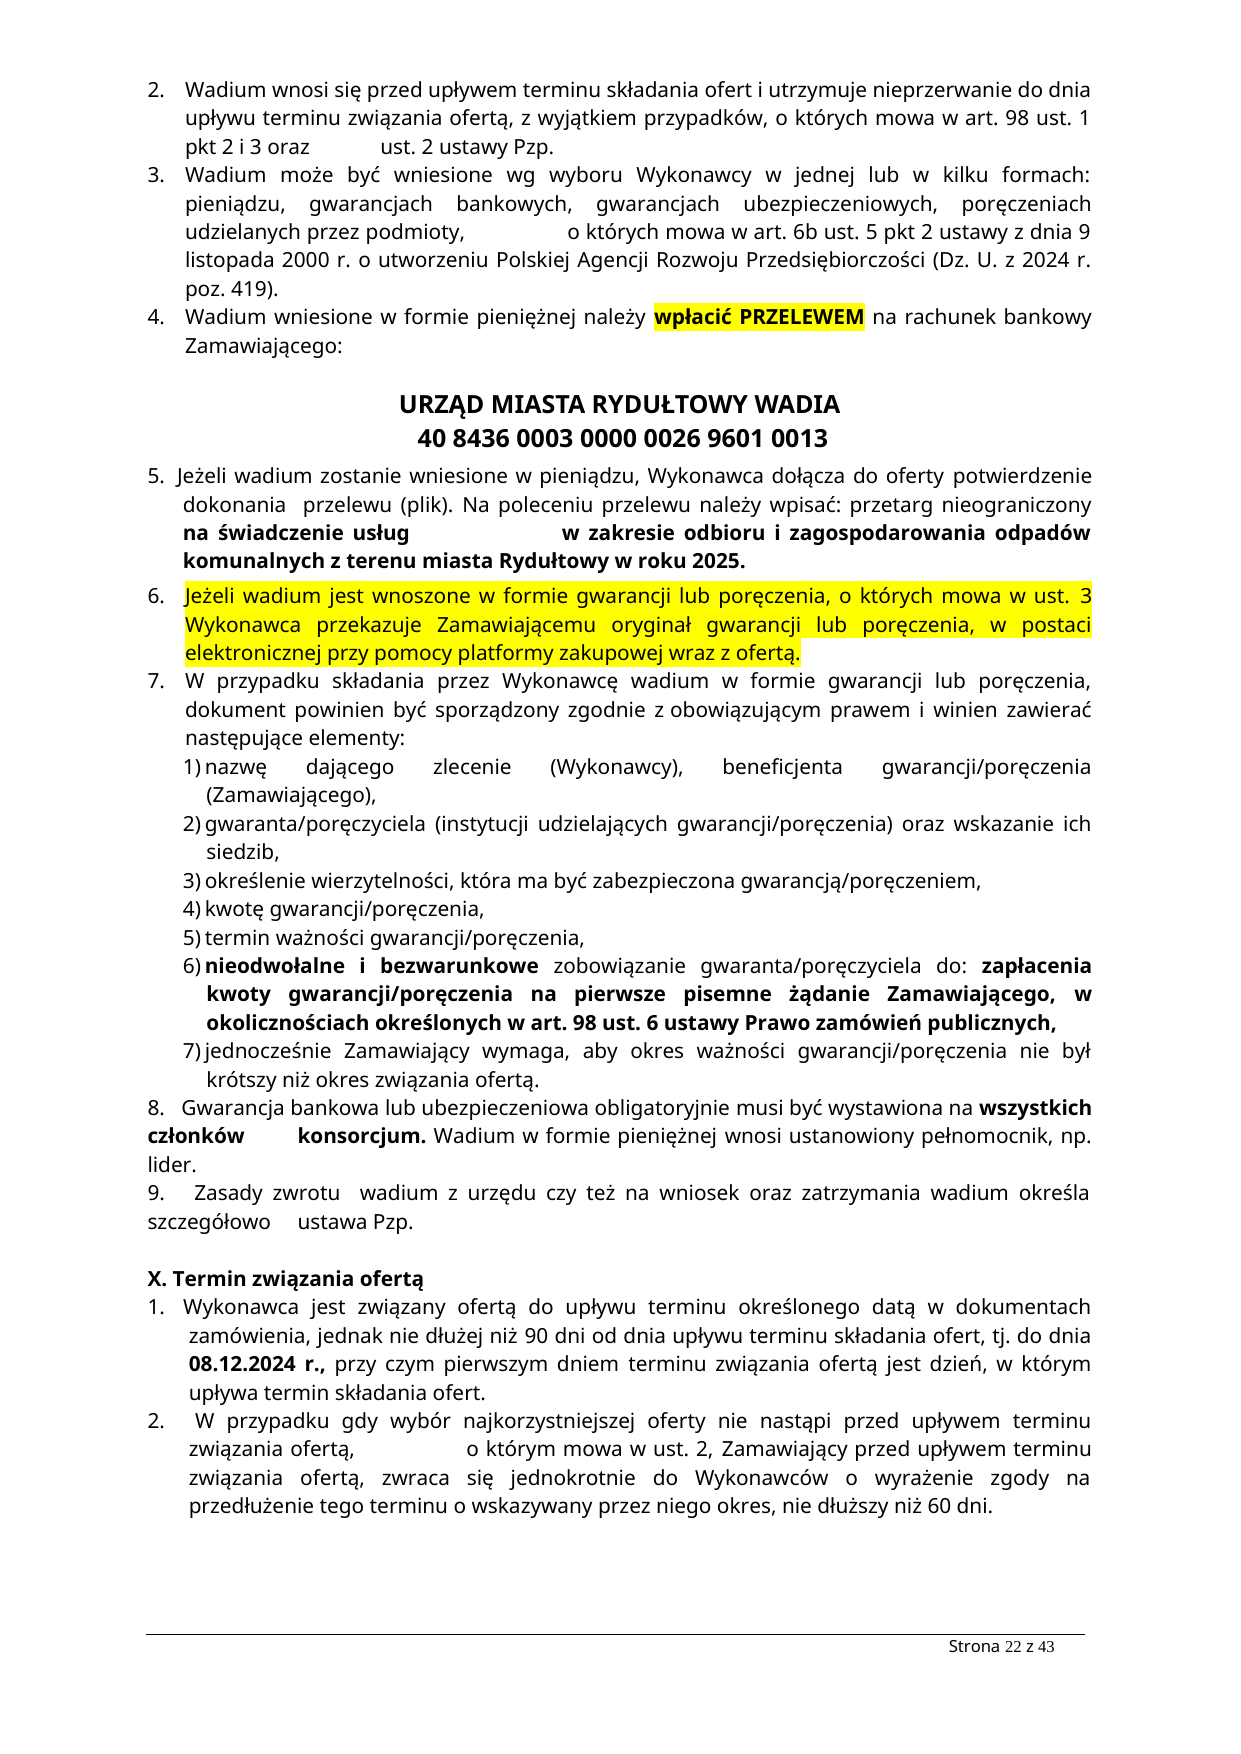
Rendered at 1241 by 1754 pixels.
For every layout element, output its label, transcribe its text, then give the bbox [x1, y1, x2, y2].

list Wadium wniesione w formie pieniężnej należy wpłacić PRZELEWEM na rachunek bankowy Zamawiającego: [147, 302, 1092, 359]
list Wykonawca jest związany ofertą do upływu terminu określonego datą w dokumentach zamówienia, jednak nie dłużej niż 90 dni od dnia upływu terminu składania ofert, tj. do dnia 08.12.2024 r., przy czym pierwszym dniem terminu związania ofertą jest dzień, w którym upływa termin składania ofert. [147, 1292, 1092, 1406]
list nazwę dającego zlecenie (Wykonawcy), beneficjenta gwarancji/poręczenia (Zamawiającego), [183, 752, 1092, 809]
text URZĄD MIASTA RYDUŁTOWY WADIA [147, 387, 1092, 421]
list Jeżeli wadium jest wnoszone w formie gwarancji lub poręczenia, o których mowa w ust. 3 Wykonawca przekazuje Zamawiającemu oryginał gwarancji lub poręczenia, w postaci elektronicznej przy pomocy platformy zakupowej wraz z ofertą. [147, 581, 1092, 667]
list W przypadku gdy wybór najkorzystniejszej oferty nie nastąpi przed upływem terminu związania ofertą, o którym mowa w ust. 2, Zamawiający przed upływem terminu związania ofertą, zwraca się jednokrotnie do Wykonawców o wyrażenie zgody na przedłużenie tego terminu o wskazywany przez niego okres, nie dłuższy niż 60 dni. [147, 1406, 1092, 1520]
list W przypadku składania przez Wykonawcę wadium w formie gwarancji lub poręczenia, dokument powinien być sporządzony zgodnie z obowiązującym prawem i winien zawierać następujące elementy: [147, 667, 1092, 752]
list nieodwołalne i bezwarunkowe zobowiązanie gwaranta/poręczyciela do: zapłacenia kwoty gwarancji/poręczenia na pierwsze pisemne żądanie Zamawiającego, w okolicznościach określonych w art. 98 ust. 6 ustawy Prawo zamówień publicznych, [183, 951, 1092, 1036]
list gwaranta/poręczyciela (instytucji udzielających gwarancji/poręczenia) oraz wskazanie ich siedzib, [183, 809, 1092, 866]
subtitle X. Termin związania ofertą [147, 1264, 1092, 1292]
list Wadium wnosi się przed upływem terminu składania ofert i utrzymuje nieprzerwanie do dnia upływu terminu związania ofertą, z wyjątkiem przypadków, o których mowa w art. 98 ust. 1 pkt 2 i 3 oraz ust. 2 ustawy Pzp. [147, 75, 1092, 160]
list Jeżeli wadium zostanie wniesione w pieniądzu, Wykonawca dołącza do oferty potwierdzenie dokonania przelewu (plik). Na poleceniu przelewu należy wpisać: przetarg nieograniczony na świadczenie usług w zakresie odbioru i zagospodarowania odpadów komunalnych z terenu miasta Rydułtowy w roku 2025. [147, 461, 1092, 575]
list jednocześnie Zamawiający wymaga, aby okres ważności gwarancji/poręczenia nie był krótszy niż okres związania ofertą. [183, 1036, 1092, 1093]
text 40 8436 0003 0000 0026 9601 0013 [147, 421, 1092, 455]
list 9. Zasady zwrotu wadium z urzędu czy też na wniosek oraz zatrzymania wadium określa szczegółowo ustawa Pzp. [147, 1178, 1092, 1235]
list termin ważności gwarancji/poręczenia, [183, 923, 1092, 951]
list określenie wierzytelności, która ma być zabezpieczona gwarancją/poręczeniem, [183, 866, 1092, 894]
list kwotę gwarancji/poręczenia, [183, 894, 1092, 923]
list Wadium może być wniesione wg wyboru Wykonawcy w jednej lub w kilku formach: pieniądzu, gwarancjach bankowych, gwarancjach ubezpieczeniowych, poręczeniach udzielanych przez podmioty, o których mowa w art. 6b ust. 5 pkt 2 ustawy z dnia 9 listopada 2000 r. o utworzeniu Polskiej Agencji Rozwoju Przedsiębiorczości (Dz. U. z 2024 r. poz. 419). [147, 160, 1092, 302]
list 8. Gwarancja bankowa lub ubezpieczeniowa obligatoryjnie musi być wystawiona na wszystkich członków konsorcjum. Wadium w formie pieniężnej wnosi ustanowiony pełnomocnik, np. lider. [147, 1093, 1092, 1178]
